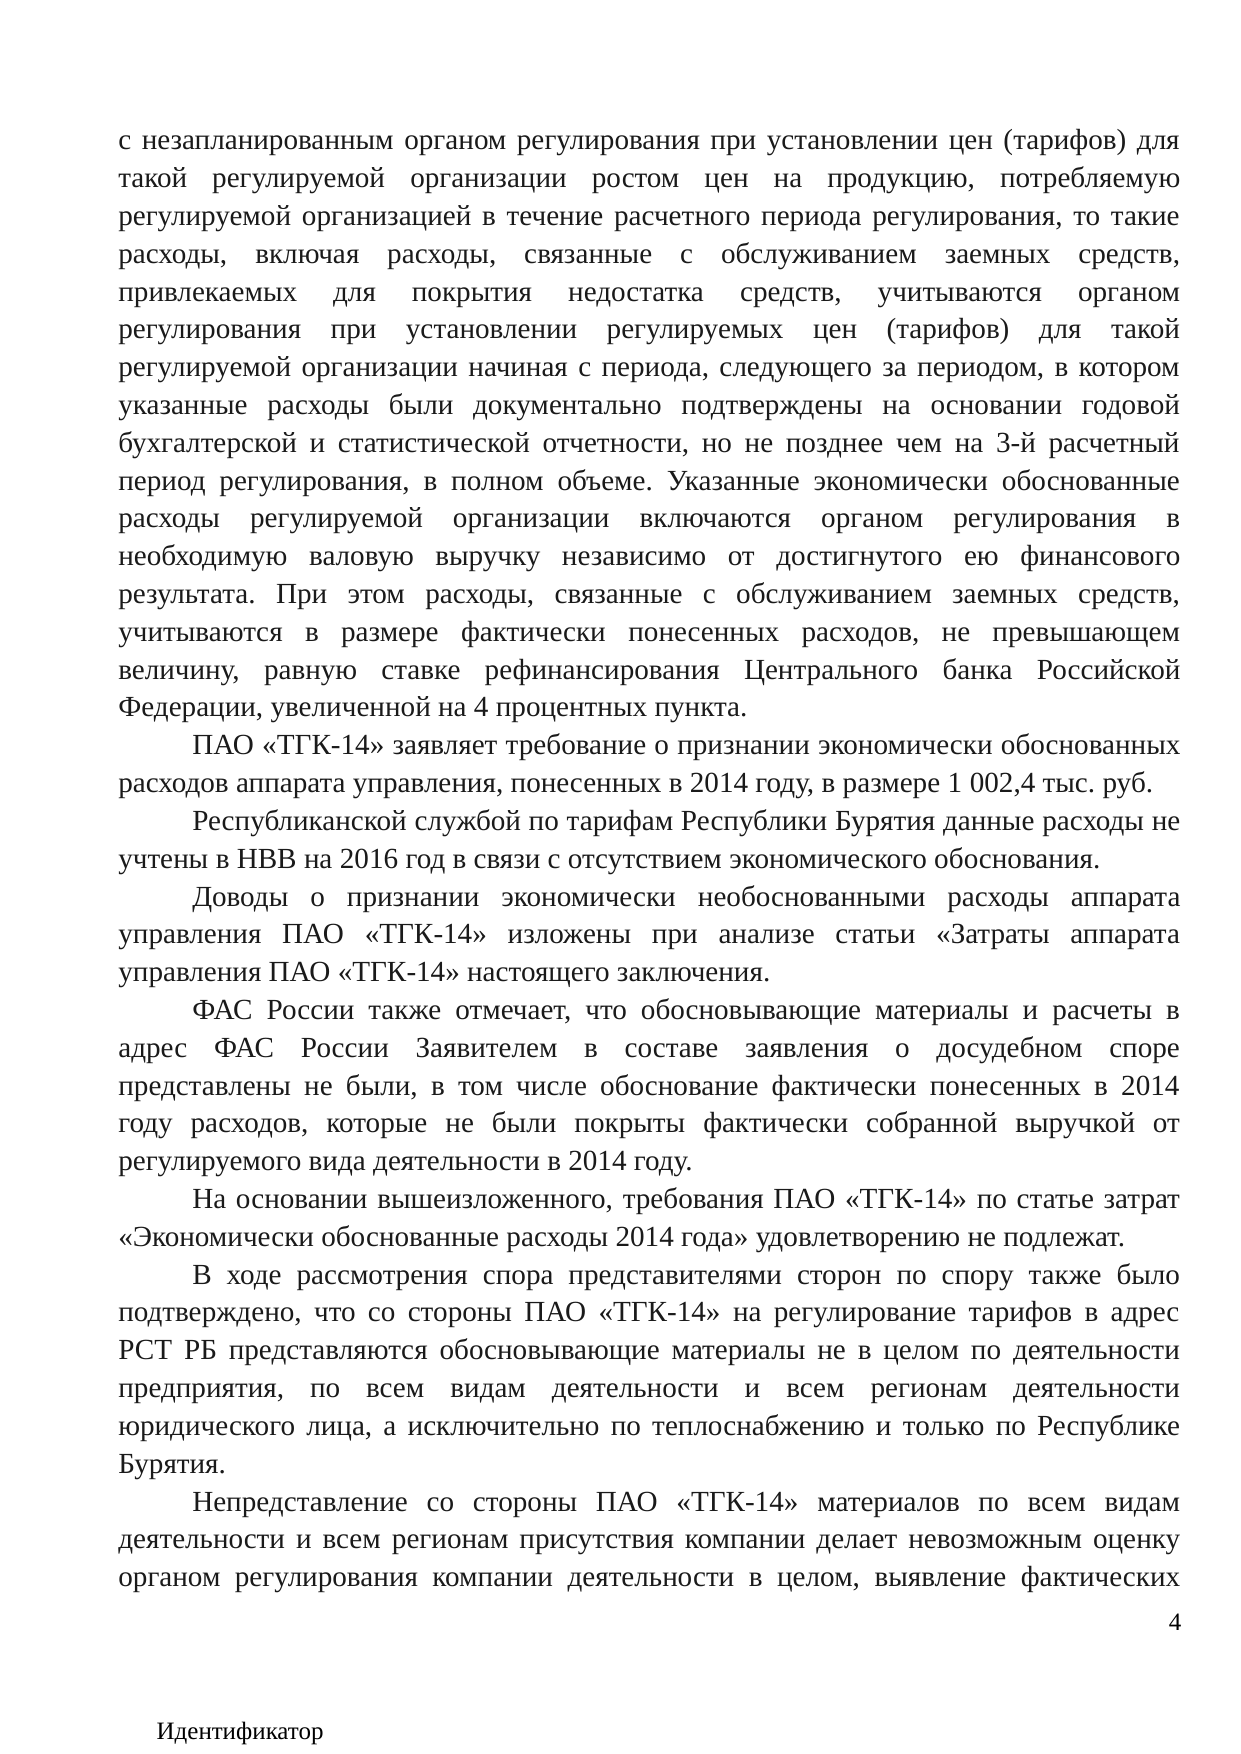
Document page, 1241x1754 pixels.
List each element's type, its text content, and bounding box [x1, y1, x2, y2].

text Непредставление со стороны ПАО «ТГК-14» материалов по всем видам деятельности и всем регионам присутствия компании делает невозможным оценку органом регулирования компании деятельности в целом, выявление фактических [118, 1479, 1181, 1593]
text На основании вышеизложенного, требования ПАО «ТГК-14» по статье затрат «Экономически обоснованные расходы 2014 года» удовлетворению не подлежат. [118, 1177, 1181, 1252]
text Республиканской службой по тарифам Республики Бурятия данные расходы не учтены в НВВ на 2016 год в связи с отсутствием экономического обоснования. [118, 799, 1181, 874]
text Доводы о признании экономически необоснованными расходы аппарата управления ПАО «ТГК-14» изложены при анализе статьи «Затраты аппарата управления ПАО «ТГК-14» настоящего заключения. [118, 874, 1181, 988]
text ФАС России также отмечает, что обосновывающие материалы и расчеты в адрес ФАС России Заявителем в составе заявления о досудебном споре представлены не были, в том числе обоснование фактически понесенных в 2014 году расходов, которые не были покрыты фактически собранной выручкой от регулируемого вида деятельности в 2014 году. [118, 988, 1181, 1177]
text В ходе рассмотрения спора представителями сторон по спору также было подтверждено, что со стороны ПАО «ТГК-14» на регулирование тарифов в адрес РСТ РБ представляются обосновывающие материалы не в целом по деятельности предприятия, по всем видам деятельности и всем регионам деятельности юридического лица, а исключительно по теплоснабжению и только по Республике Бурятия. [118, 1252, 1181, 1479]
text с незапланированным органом регулирования при установлении цен (тарифов) для такой регулируемой организации ростом цен на продукцию, потребляемую регулируемой организацией в течение расчетного периода регулирования, то такие расходы, включая расходы, связанные с обслуживанием заемных средств, привлекаемых для покрытия недостатка средств, учитываются органом регулирования при установлении регулируемых цен (тарифов) для такой регулируемой организации начиная с периода, следующего за периодом, в котором указанные расходы были документально подтверждены на основании годовой бухгалтерской и статистической отчетности, но не позднее чем на 3-й расчетный период регулирования, в полном объеме. Указанные экономически обоснованные расходы регулируемой организации включаются органом регулирования в необходимую валовую выручку независимо от достигнутого ею финансового результата. При этом расходы, связанные с обслуживанием заемных средств, учитываются в размере фактически понесенных расходов, не превышающем величину, равную ставке рефинансирования Центрального банка Российской Федерации, увеличенной на 4 процентных пункта. [118, 118, 1181, 723]
text ПАО «ТГК-14» заявляет требование о признании экономически обоснованных расходов аппарата управления, понесенных в 2014 году, в размере 1 002,4 тыс. руб. [118, 723, 1181, 799]
